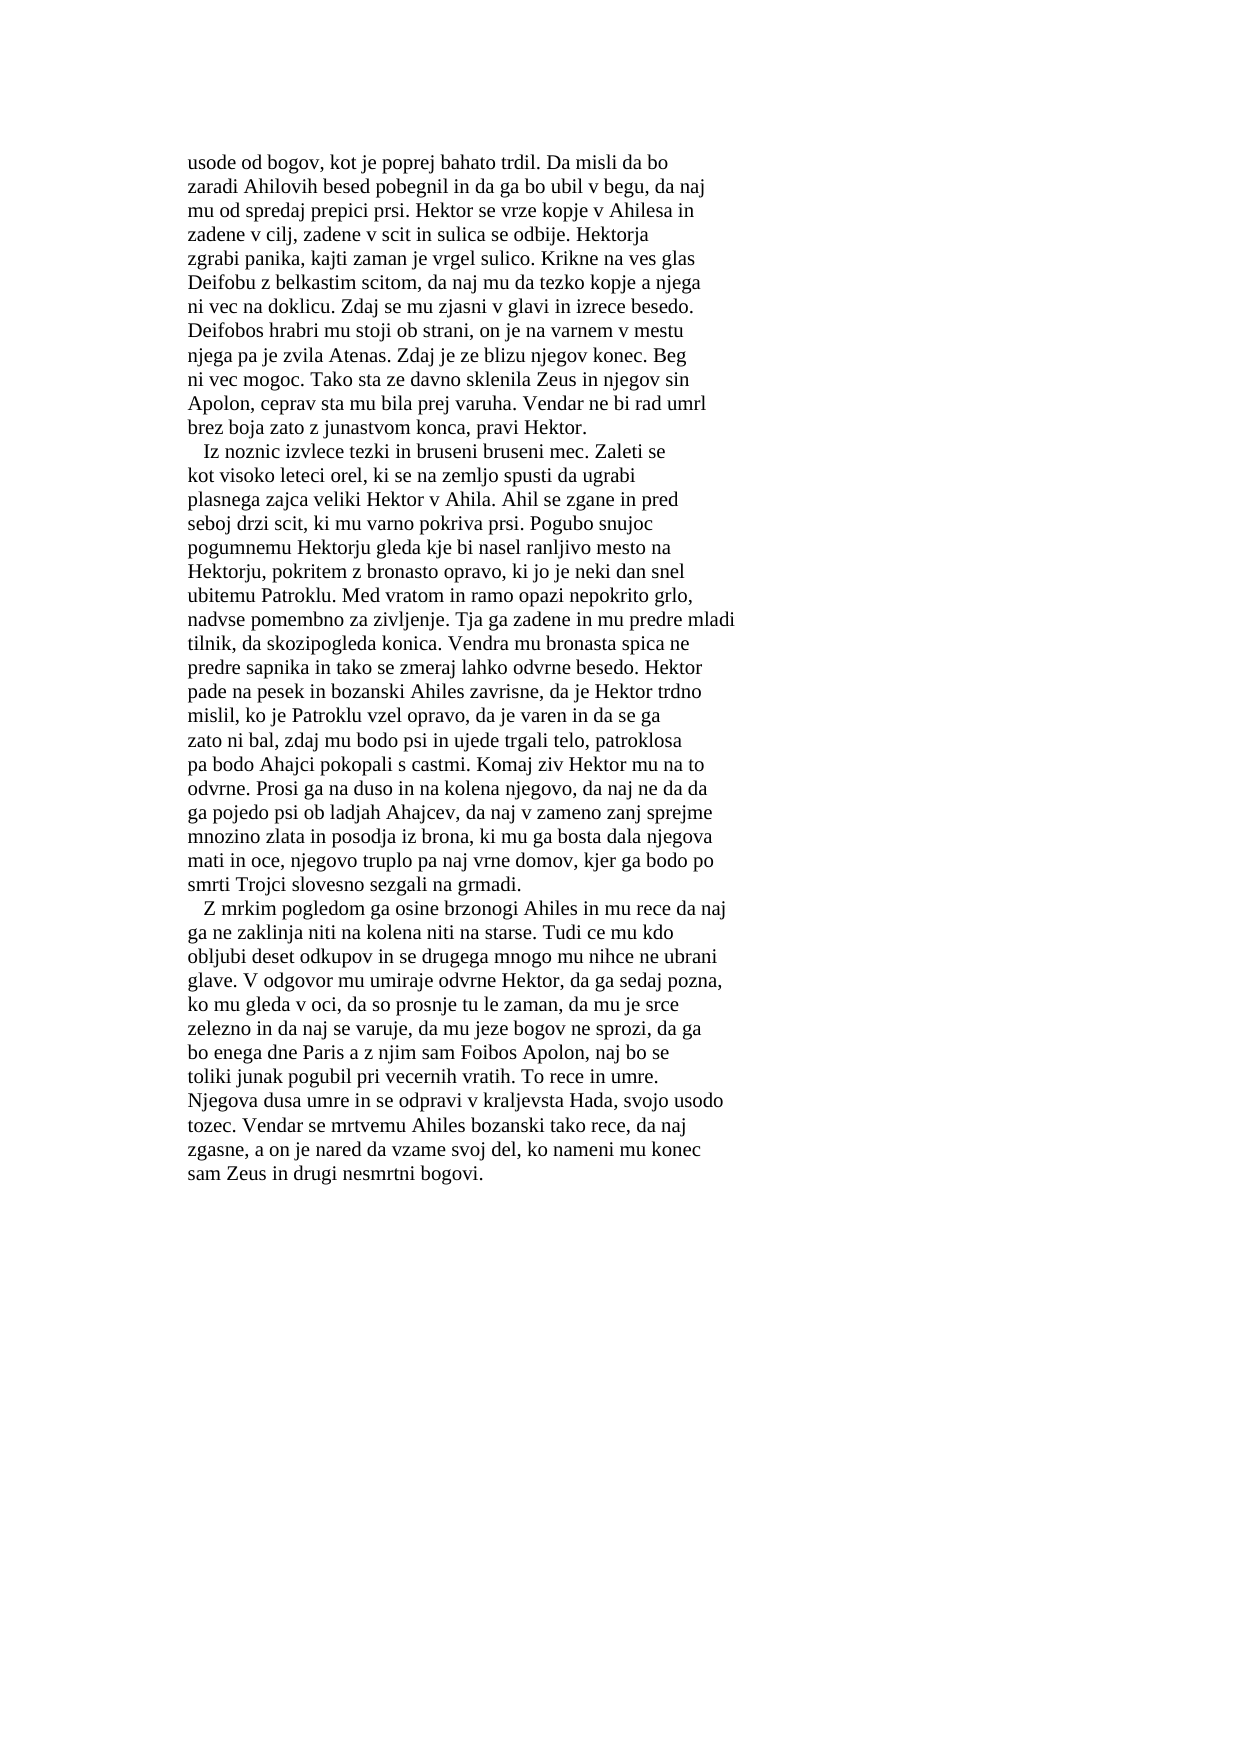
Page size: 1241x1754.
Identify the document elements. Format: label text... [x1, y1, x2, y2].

text Deifobos hrabri mu stoji ob strani, on je na varnem v mestu [187, 318, 1053, 342]
text Njegova dusa umre in se odpravi v kraljevsta Hada, svojo usodo [187, 1088, 1053, 1112]
text zgrabi panika, kajti zaman je vrgel sulico. Krikne na ves glas [187, 246, 1053, 270]
text nadvse pomembno za zivljenje. Tja ga zadene in mu predre mladi [187, 607, 1053, 631]
text mati in oce, njegovo truplo pa naj vrne domov, kjer ga bodo po [187, 848, 1053, 872]
text mnozino zlata in posodja iz brona, ki mu ga bosta dala njegova [187, 824, 1053, 848]
text odvrne. Prosi ga na duso in na kolena njegovo, da naj ne da da [187, 776, 1053, 800]
text zadene v cilj, zadene v scit in sulica se odbije. Hektorja [187, 222, 1053, 246]
text ko mu gleda v oci, da so prosnje tu le zaman, da mu je srce [187, 992, 1053, 1016]
text zelezno in da naj se varuje, da mu jeze bogov ne sprozi, da ga [187, 1016, 1053, 1040]
text smrti Trojci slovesno sezgali na grmadi. [187, 872, 1053, 896]
text Deifobu z belkastim scitom, da naj mu da tezko kopje a njega [187, 270, 1053, 294]
text ubitemu Patroklu. Med vratom in ramo opazi nepokrito grlo, [187, 583, 1053, 607]
text tozec. Vendar se mrtvemu Ahiles bozanski tako rece, da naj [187, 1112, 1053, 1137]
text pade na pesek in bozanski Ahiles zavrisne, da je Hektor trdno [187, 679, 1053, 703]
text Iz noznic izvlece tezki in bruseni bruseni mec. Zaleti se [187, 439, 1053, 463]
text pogumnemu Hektorju gleda kje bi nasel ranljivo mesto na [187, 535, 1053, 559]
text ga ne zaklinja niti na kolena niti na starse. Tudi ce mu kdo [187, 920, 1053, 944]
text zaradi Ahilovih besed pobegnil in da ga bo ubil v begu, da naj [187, 174, 1053, 198]
text ni vec na doklicu. Zdaj se mu zjasni v glavi in izrece besedo. [187, 294, 1053, 318]
text Z mrkim pogledom ga osine brzonogi Ahiles in mu rece da naj [187, 896, 1053, 920]
text usode od bogov, kot je poprej bahato trdil. Da misli da bo [187, 150, 1053, 174]
text mu od spredaj prepici prsi. Hektor se vrze kopje v Ahilesa in [187, 198, 1053, 222]
text ni vec mogoc. Tako sta ze davno sklenila Zeus in njegov sin [187, 367, 1053, 391]
text pa bodo Ahajci pokopali s castmi. Komaj ziv Hektor mu na to [187, 752, 1053, 776]
text seboj drzi scit, ki mu varno pokriva prsi. Pogubo snujoc [187, 511, 1053, 535]
text bo enega dne Paris a z njim sam Foibos Apolon, naj bo se [187, 1040, 1053, 1064]
text tilnik, da skozipogleda konica. Vendra mu bronasta spica ne [187, 631, 1053, 655]
text toliki junak pogubil pri vecernih vratih. To rece in umre. [187, 1064, 1053, 1088]
text zato ni bal, zdaj mu bodo psi in ujede trgali telo, patroklosa [187, 727, 1053, 752]
text Hektorju, pokritem z bronasto opravo, ki jo je neki dan snel [187, 559, 1053, 583]
text njega pa je zvila Atenas. Zdaj je ze blizu njegov konec. Beg [187, 342, 1053, 367]
text brez boja zato z junastvom konca, pravi Hektor. [187, 415, 1053, 439]
text Apolon, ceprav sta mu bila prej varuha. Vendar ne bi rad umrl [187, 391, 1053, 415]
text plasnega zajca veliki Hektor v Ahila. Ahil se zgane in pred [187, 487, 1053, 511]
text kot visoko leteci orel, ki se na zemljo spusti da ugrabi [187, 463, 1053, 487]
text mislil, ko je Patroklu vzel opravo, da je varen in da se ga [187, 703, 1053, 727]
text zgasne, a on je nared da vzame svoj del, ko nameni mu konec [187, 1137, 1053, 1161]
text sam Zeus in drugi nesmrtni bogovi. [187, 1161, 1053, 1185]
text predre sapnika in tako se zmeraj lahko odvrne besedo. Hektor [187, 655, 1053, 679]
text obljubi deset odkupov in se drugega mnogo mu nihce ne ubrani [187, 944, 1053, 968]
text ga pojedo psi ob ladjah Ahajcev, da naj v zameno zanj sprejme [187, 800, 1053, 824]
text glave. V odgovor mu umiraje odvrne Hektor, da ga sedaj pozna, [187, 968, 1053, 992]
